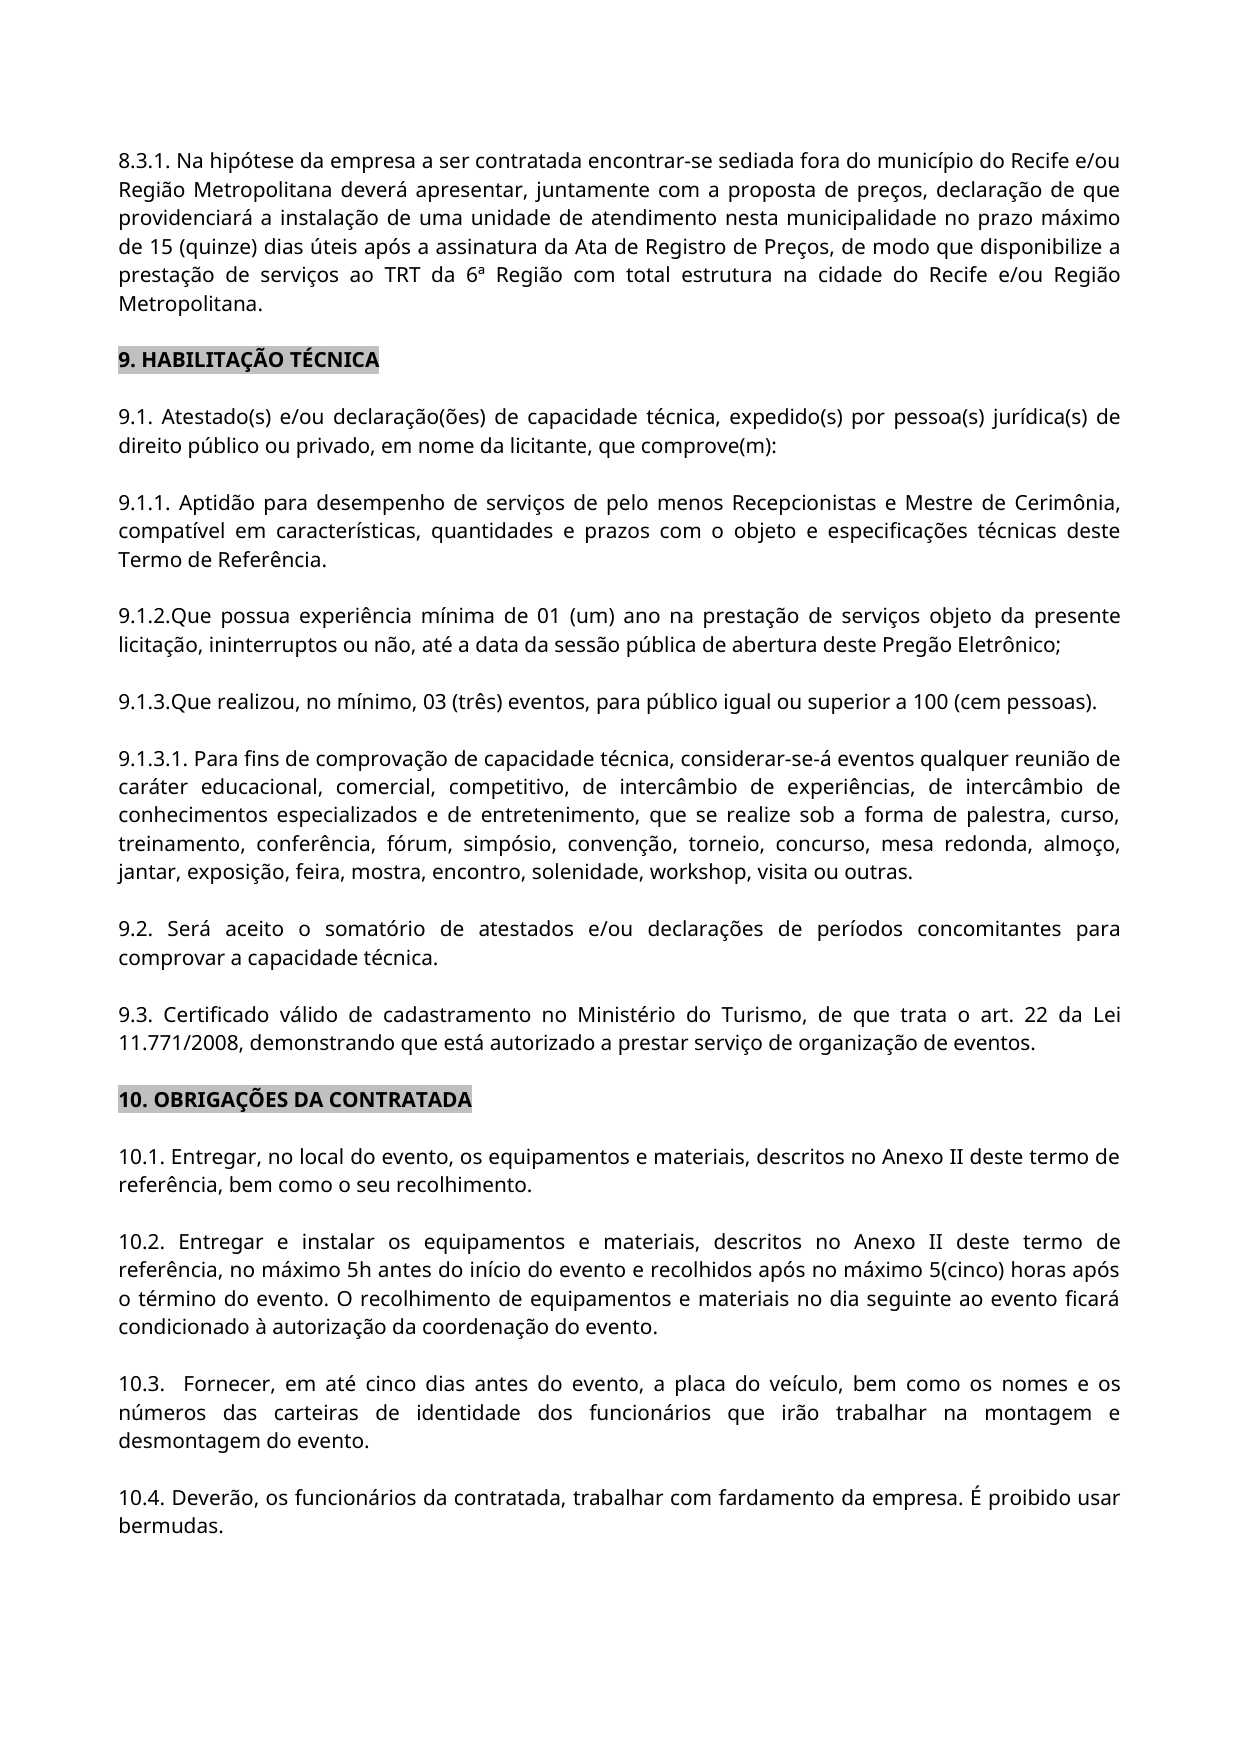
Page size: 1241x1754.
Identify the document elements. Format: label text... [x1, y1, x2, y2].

text 10.4. Deverão, os funcionários da contratada, trabalhar com fardamento da empresa. É proibido usar bermudas. [118, 1483, 1122, 1540]
text 9.1. Atestado(s) e/ou declaração(ões) de capacidade técnica, expedido(s) por pessoa(s) jurídica(s) de direito público ou privado, em nome da licitante, que comprove(m): [118, 402, 1122, 459]
text 9.1.3.1. Para fins de comprovação de capacidade técnica, considerar-se-á eventos qualquer reunião de caráter educacional, comercial, competitivo, de intercâmbio de experiências, de intercâmbio de conhecimentos especializados e de entretenimento, que se realize sob a forma de palestra, curso, treinamento, conferência, fórum, simpósio, convenção, torneio, concurso, mesa redonda, almoço, jantar, exposição, feira, mostra, encontro, solenidade, workshop, visita ou outras. [118, 744, 1122, 886]
text 9.2. Será aceito o somatório de atestados e/ou declarações de períodos concomitantes para comprovar a capacidade técnica. [118, 914, 1122, 971]
text 9.1.1. Aptidão para desempenho de serviços de pelo menos Recepcionistas e Mestre de Cerimônia, compatível em características, quantidades e prazos com o objeto e especificações técnicas deste Termo de Referência. [118, 488, 1122, 573]
text 8.3.1. Na hipótese da empresa a ser contratada encontrar-se sediada fora do município do Recife e/ou Região Metropolitana deverá apresentar, juntamente com a proposta de preços, declaração de que providenciará a instalação de uma unidade de atendimento nesta municipalidade no prazo máximo de 15 (quinze) dias úteis após a assinatura da Ata de Registro de Preços, de modo que disponibilize a prestação de serviços ao TRT da 6ª Região com total estrutura na cidade do Recife e/ou Região Metropolitana. [118, 147, 1122, 317]
text 9.3. Certificado válido de cadastramento no Ministério do Turismo, de que trata o art. 22 da Lei 11.771/2008, demonstrando que está autorizado a prestar serviço de organização de eventos. [118, 1000, 1122, 1057]
text 10.2. Entregar e instalar os equipamentos e materiais, descritos no Anexo II deste termo de referência, no máximo 5h antes do início do evento e recolhidos após no máximo 5(cinco) horas após o término do evento. O recolhimento de equipamentos e materiais no dia seguinte ao evento ficará condicionado à autorização da coordenação do evento. [118, 1227, 1122, 1341]
text 10. OBRIGAÇÕES DA CONTRATADA [118, 1085, 1122, 1113]
text 9.1.2.Que possua experiência mínima de 01 (um) ano na prestação de serviços objeto da presente licitação, ininterruptos ou não, até a data da sessão pública de abertura deste Pregão Eletrônico; [118, 602, 1122, 658]
text 9. HABILITAÇÃO TÉCNICA [118, 346, 1122, 374]
text 10.1. Entregar, no local do evento, os equipamentos e materiais, descritos no Anexo II deste termo de referência, bem como o seu recolhimento. [118, 1142, 1122, 1199]
text 10.3. Fornecer, em até cinco dias antes do evento, a placa do veículo, bem como os nomes e os números das carteiras de identidade dos funcionários que irão trabalhar na montagem e desmontagem do evento. [118, 1369, 1122, 1455]
text 9.1.3.Que realizou, no mínimo, 03 (três) eventos, para público igual ou superior a 100 (cem pessoas). [118, 687, 1122, 715]
